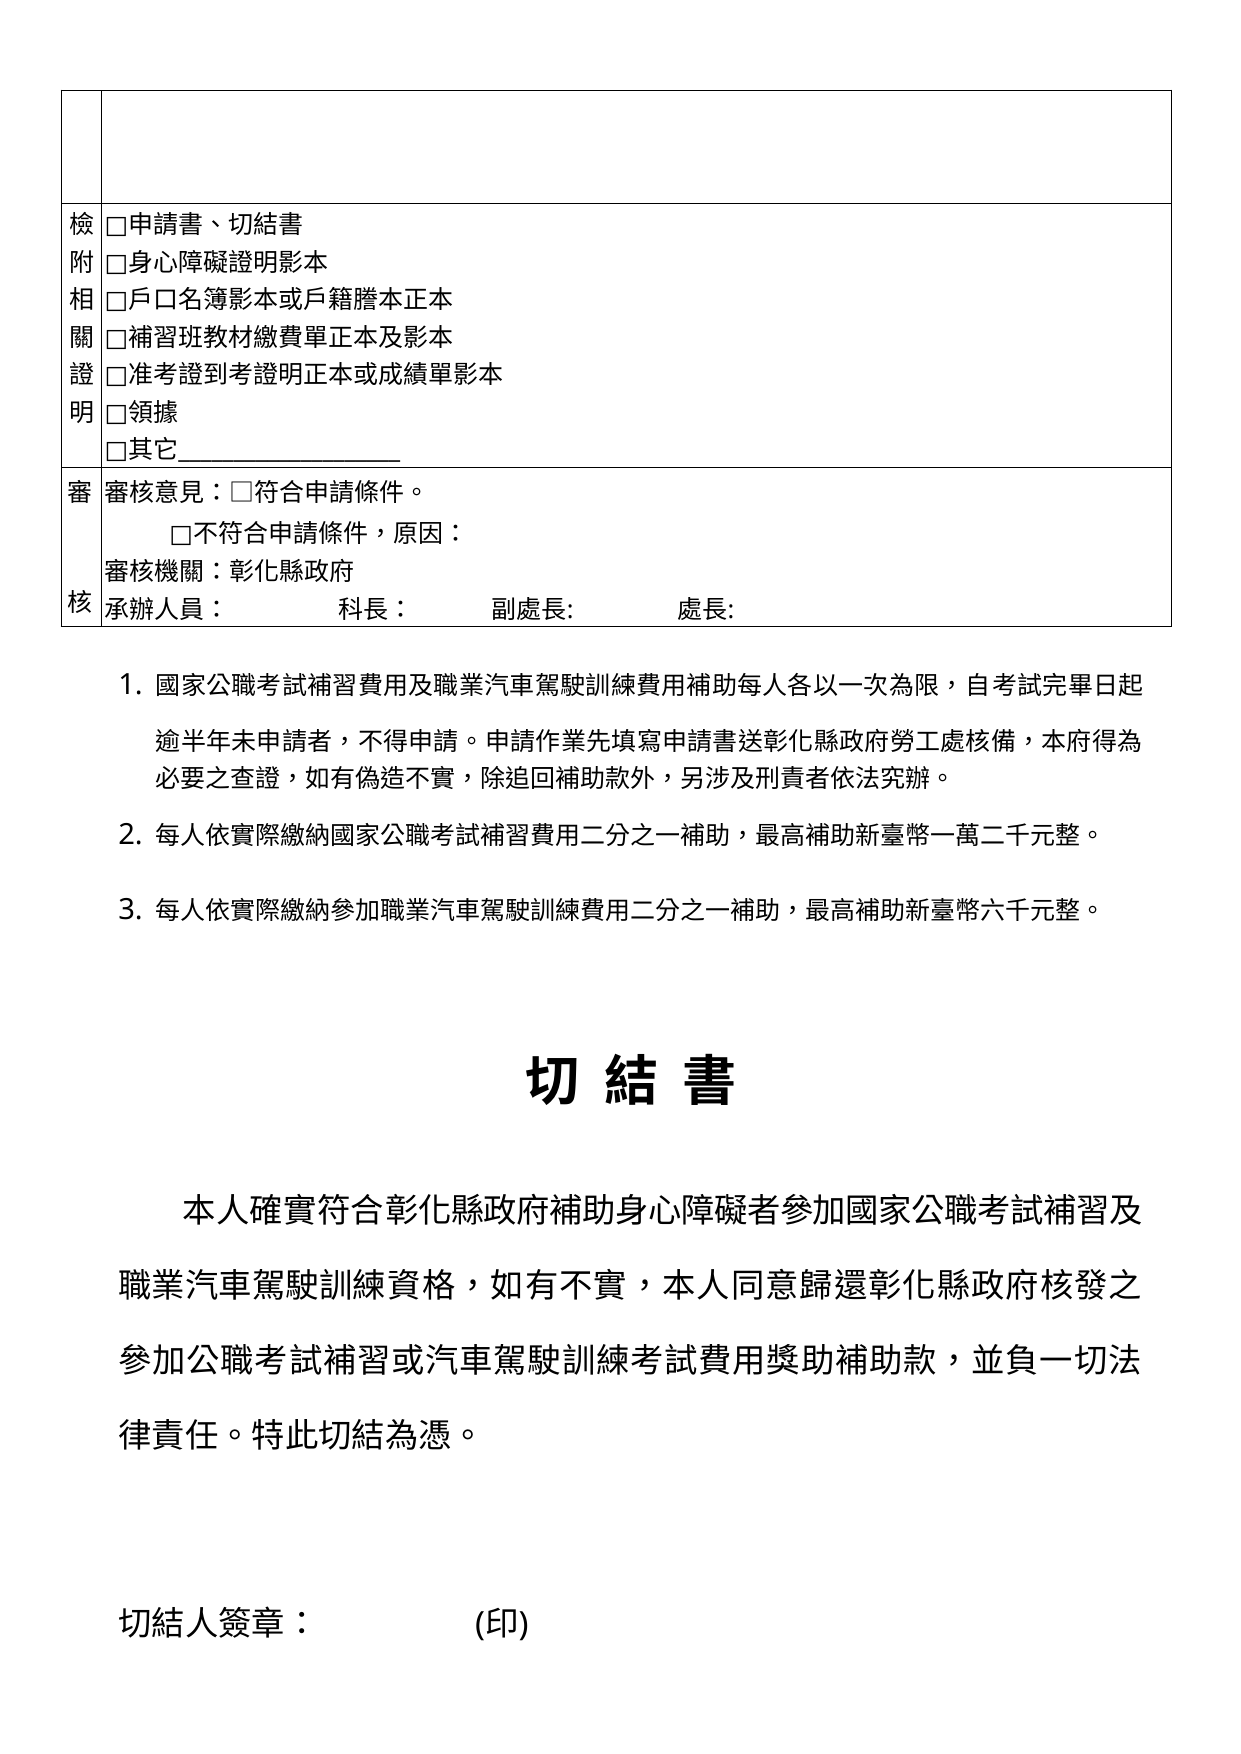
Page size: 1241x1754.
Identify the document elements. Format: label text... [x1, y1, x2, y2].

table_cell [62, 91, 101, 203]
list 國家公職考試補習費用及職業汽車駕駛訓練費用補助每人各以一次為限，自考試完畢日起逾半年未申請者，不得申請。申請作業先填寫申請書送彰化縣政府勞工處核備，本府得為必要之查證，如有偽造不實，除追回補助款外，另涉及刑責者依法究辦。 [118, 646, 1144, 796]
list 每人依實際繳納參加職業汽車駕駛訓練費用二分之一補助，最高補助新臺幣六千元整。 [118, 871, 1144, 946]
table_cell 檢 附 相 關 證 明 [62, 204, 101, 467]
text 切結人簽章： (印) [118, 1583, 1144, 1658]
table_cell [102, 91, 1171, 203]
table_cell □申請書、切結書 □身心障礙證明影本 □戶口名簿影本或戶籍謄本正本 □補習班教材繳費單正本及影本 □准考證到考證明正本或成績單影本 □領據 □其它____________________ [102, 204, 1171, 467]
text 切 結 書 [118, 1021, 1144, 1133]
text 本人確實符合彰化縣政府補助身心障礙者參加國家公職考試補習及職業汽車駕駛訓練資格，如有不實，本人同意歸還彰化縣政府核發之參加公職考試補習或汽車駕駛訓練考試費用獎助補助款，並負一切法律責任。特此切結為憑。 [118, 1171, 1144, 1471]
list 每人依實際繳納國家公職考試補習費用二分之一補助，最高補助新臺幣一萬二千元整。 [118, 796, 1144, 871]
table_cell 審核意見：□符合申請條件。 □不符合申請條件，原因： 審核機關：彰化縣政府 承辦人員： 科長： 副處長: 處長: [102, 468, 1171, 626]
table_cell 審核 [62, 468, 101, 626]
